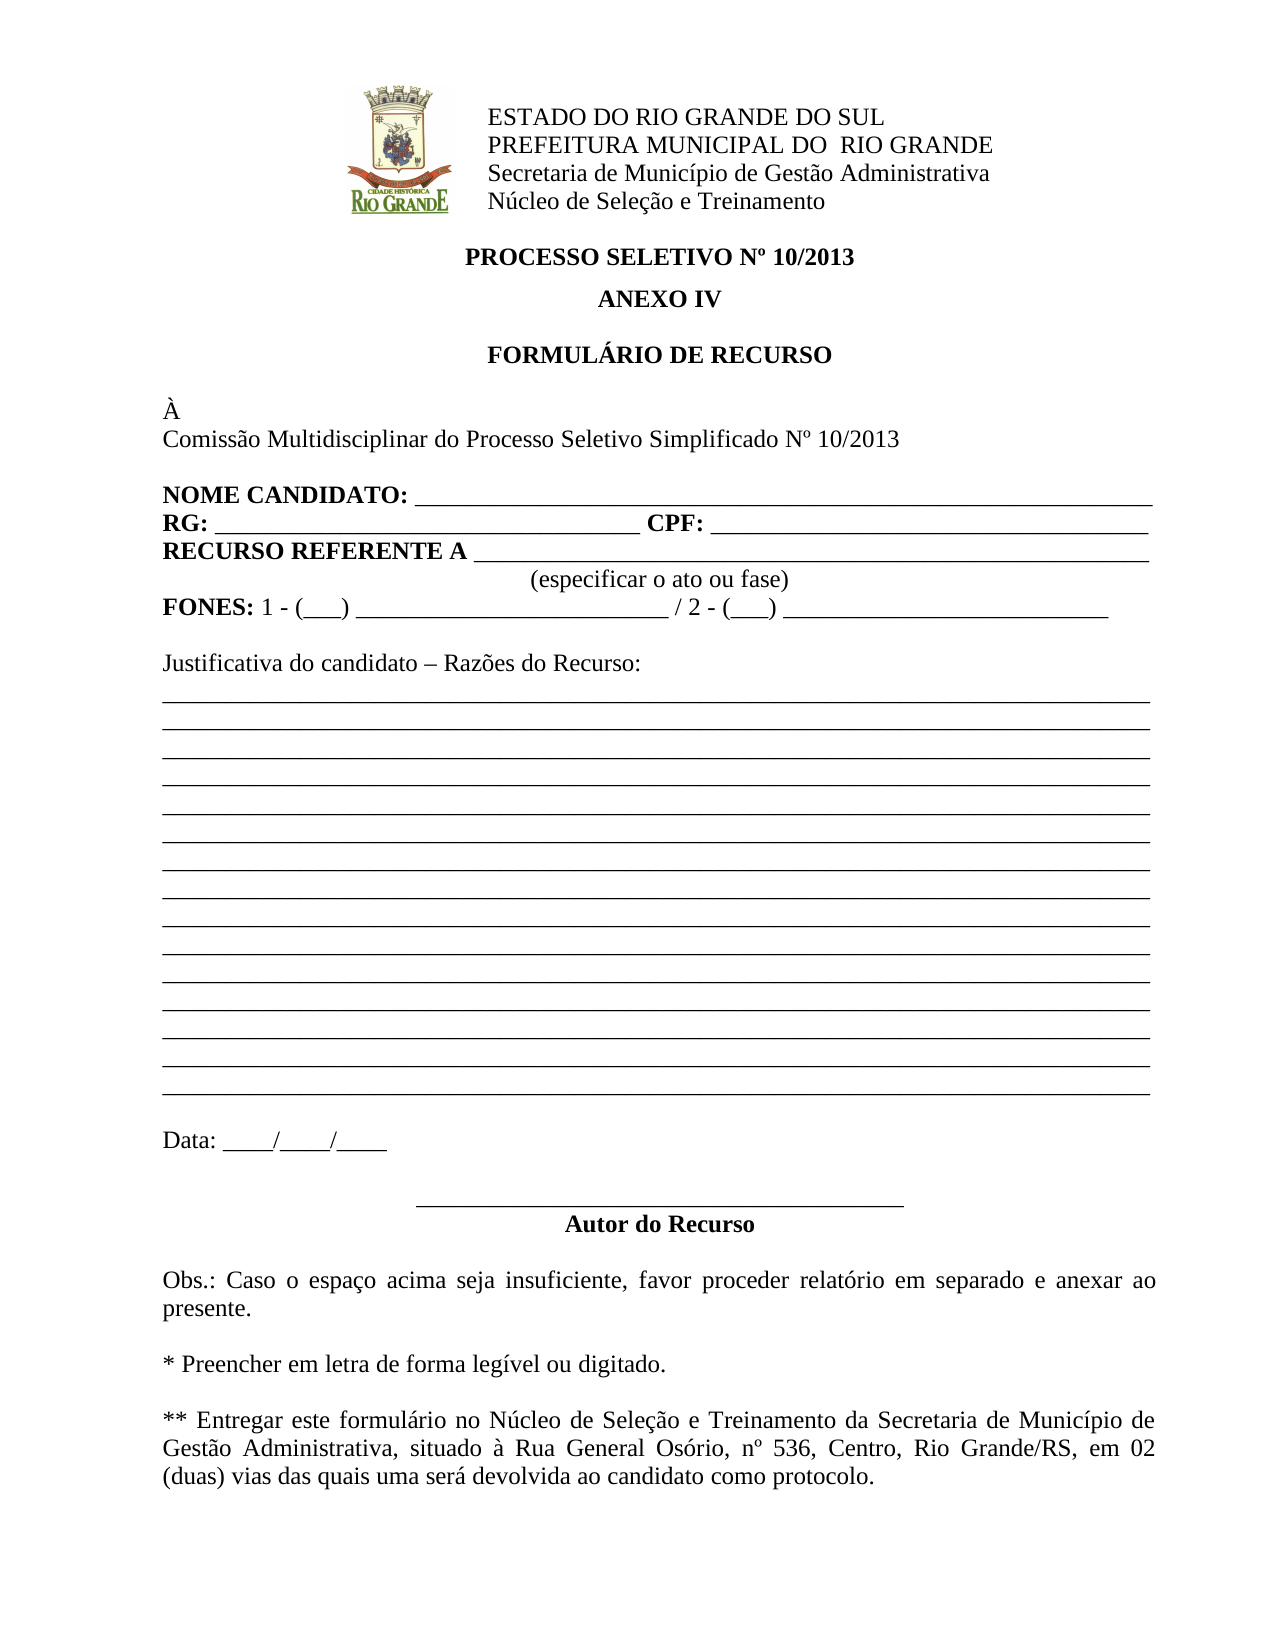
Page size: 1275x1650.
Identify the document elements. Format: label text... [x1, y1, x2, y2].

text FORMULÁRIO DE RECURSO [162, 341, 1157, 369]
text Autor do Recurso [162, 1210, 1157, 1238]
text RECURSO REFERENTE A ______________________________________________________ [162, 537, 1157, 565]
text _______________________________________ [162, 1182, 1157, 1210]
text Comissão Multidisciplinar do Processo Seletivo Simplificado Nº 10/2013 [162, 425, 1157, 453]
text * Preencher em letra de forma legível ou digitado. [162, 1350, 1157, 1378]
text NOME CANDIDATO: ___________________________________________________________ [162, 481, 1157, 509]
text À [162, 397, 1157, 425]
text Data: ____/____/____ [162, 1126, 1157, 1154]
text Obs.: Caso o espaço acima seja insuficiente, favor proceder relatório em separado e anexar ao presente. [162, 1266, 1157, 1322]
text RG: __________________________________ CPF: ___________________________________ [162, 509, 1157, 537]
text ___________________________________________________________________________________________________________________________________________________________________________________________________________________________________________________________________________________________________________________________________________________________________________________________________________________________________________________________________________________________________________________________________________________________________________________________________________________________________________________________________________________________________________________________________________________________________________________________________________________________________________________________________________________________________________________________________________________________________________________________________________________________________________________________________ [162, 677, 1157, 1042]
text _______________________________________________________________________________ [162, 1070, 1157, 1098]
text (especificar o ato ou fase) [162, 565, 1157, 593]
text ** Entregar este formulário no Núcleo de Seleção e Treinamento da Secretaria de Município de Gestão Administrativa, situado à Rua General Osório, nº 536, Centro, Rio Grande/RS, em 02 (duas) vias das quais uma será devolvida ao candidato como protocolo. [162, 1406, 1157, 1490]
text PROCESSO SELETIVO Nº 10/2013 [162, 243, 1157, 271]
text _______________________________________________________________________________ [162, 1042, 1157, 1070]
text Justificativa do candidato – Razões do Recurso: [162, 649, 1157, 677]
text FONES: 1 - (___) _________________________ / 2 - (___) __________________________ [162, 593, 1157, 621]
text ANEXO IV [162, 285, 1157, 313]
